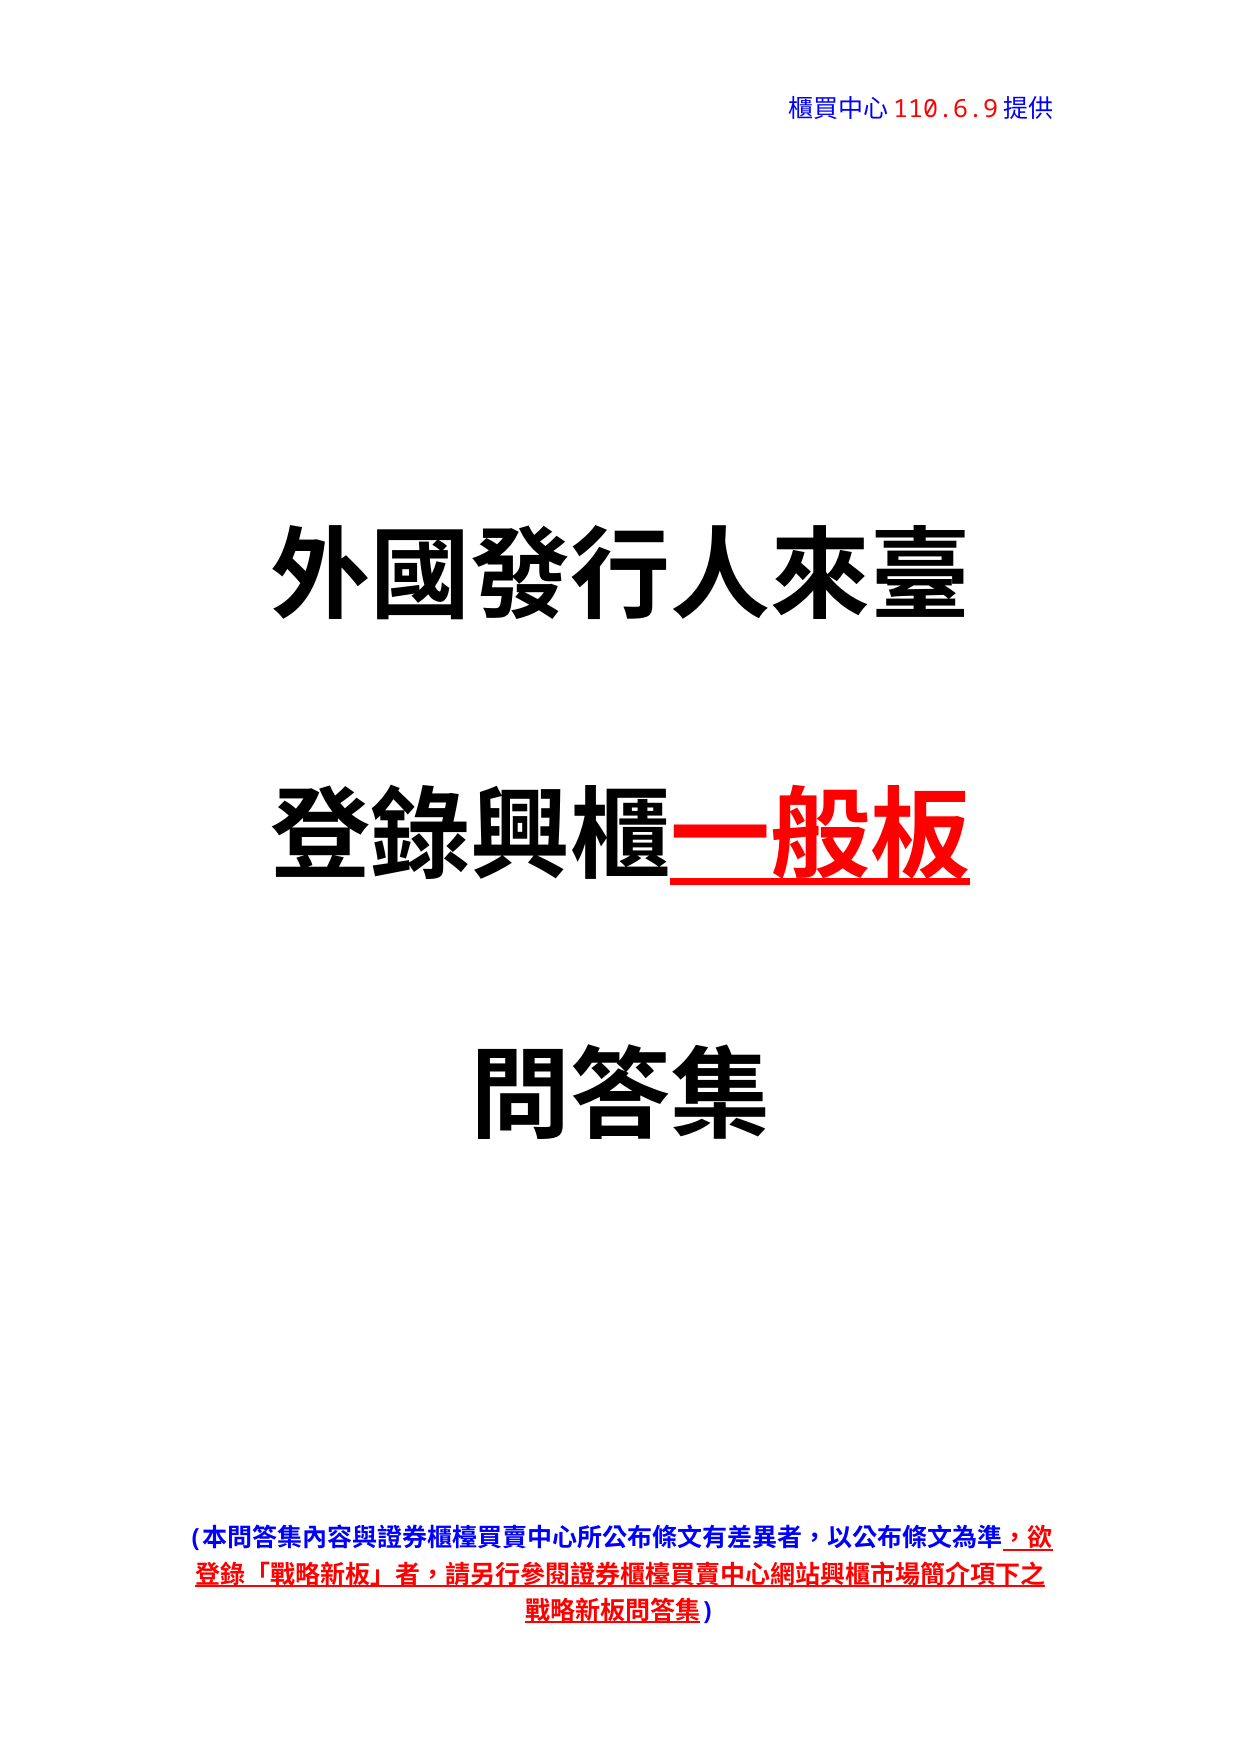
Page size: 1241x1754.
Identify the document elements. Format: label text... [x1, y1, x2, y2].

text 外國發行人來臺 [187, 462, 1053, 650]
text 登錄興櫃一般板 [187, 722, 1053, 910]
text 問答集 [187, 982, 1053, 1170]
